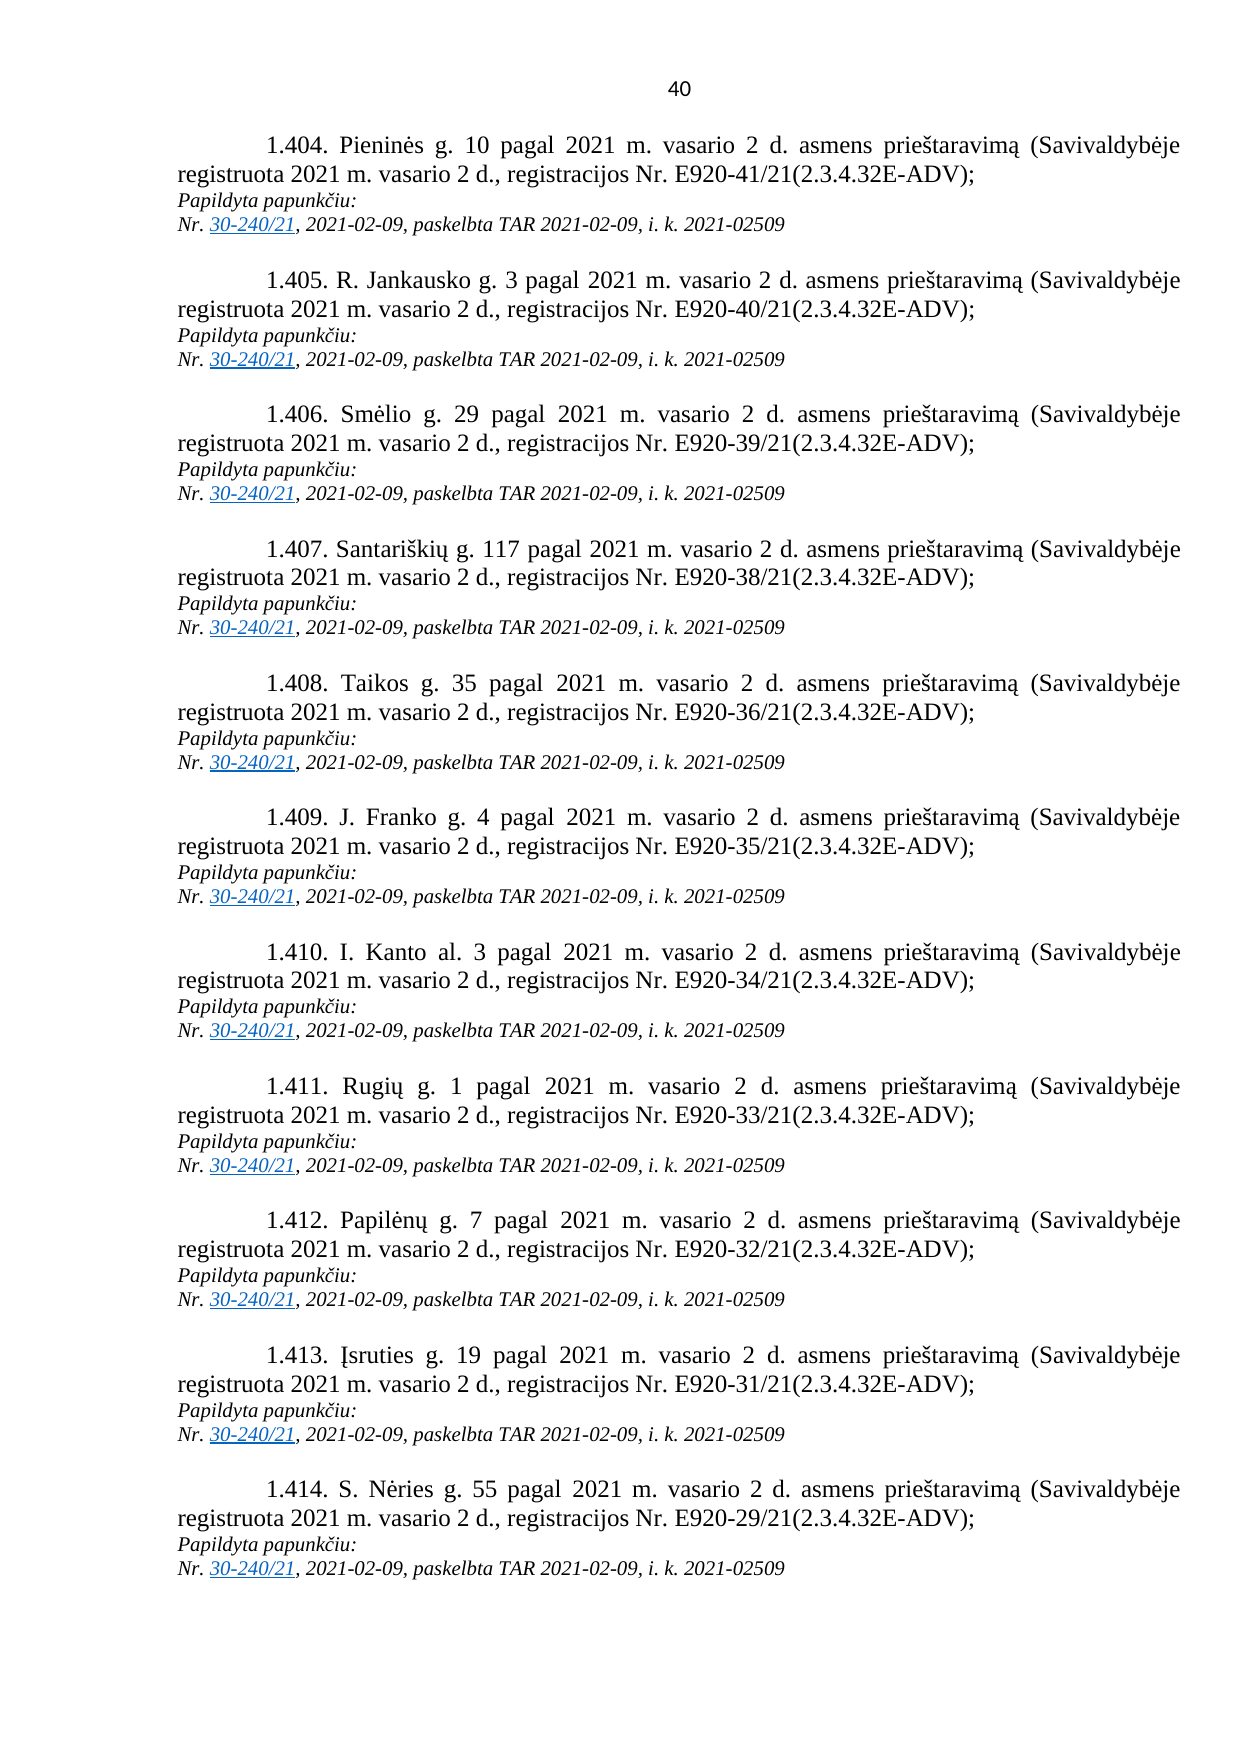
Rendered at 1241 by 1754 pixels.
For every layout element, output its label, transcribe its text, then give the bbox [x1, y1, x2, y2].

text Papildyta papunkčiu: [177, 1397, 1181, 1422]
text Papildyta papunkčiu: [177, 1263, 1181, 1287]
text 1.407. Santariškių g. 117 pagal 2021 m. vasario 2 d. asmens prieštaravimą (Savivaldybėje registruota 2021 m. vasario 2 d., registracijos Nr. E920-38/21(2.3.4.32E-ADV); [177, 534, 1181, 591]
text Papildyta papunkčiu: [177, 188, 1181, 212]
text 1.411. Rugių g. 1 pagal 2021 m. vasario 2 d. asmens prieštaravimą (Savivaldybėje registruota 2021 m. vasario 2 d., registracijos Nr. E920-33/21(2.3.4.32E-ADV); [177, 1071, 1181, 1129]
text Papildyta papunkčiu: [177, 322, 1181, 347]
text 1.405. R. Jankausko g. 3 pagal 2021 m. vasario 2 d. asmens prieštaravimą (Savivaldybėje registruota 2021 m. vasario 2 d., registracijos Nr. E920-40/21(2.3.4.32E-ADV); [177, 265, 1181, 322]
text Papildyta papunkčiu: [177, 1129, 1181, 1153]
text Nr. 30-240/21, 2021-02-09, paskelbta TAR 2021-02-09, i. k. 2021-02509 [177, 347, 1181, 371]
text 1.413. Įsruties g. 19 pagal 2021 m. vasario 2 d. asmens prieštaravimą (Savivaldybėje registruota 2021 m. vasario 2 d., registracijos Nr. E920-31/21(2.3.4.32E-ADV); [177, 1340, 1181, 1397]
text 1.410. I. Kanto al. 3 pagal 2021 m. vasario 2 d. asmens prieštaravimą (Savivaldybėje registruota 2021 m. vasario 2 d., registracijos Nr. E920-34/21(2.3.4.32E-ADV); [177, 937, 1181, 994]
text 1.414. S. Nėries g. 55 pagal 2021 m. vasario 2 d. asmens prieštaravimą (Savivaldybėje registruota 2021 m. vasario 2 d., registracijos Nr. E920-29/21(2.3.4.32E-ADV); [177, 1474, 1181, 1532]
text 1.408. Taikos g. 35 pagal 2021 m. vasario 2 d. asmens prieštaravimą (Savivaldybėje registruota 2021 m. vasario 2 d., registracijos Nr. E920-36/21(2.3.4.32E-ADV); [177, 668, 1181, 726]
text Nr. 30-240/21, 2021-02-09, paskelbta TAR 2021-02-09, i. k. 2021-02509 [177, 1153, 1181, 1177]
text Nr. 30-240/21, 2021-02-09, paskelbta TAR 2021-02-09, i. k. 2021-02509 [177, 212, 1181, 236]
text Papildyta papunkčiu: [177, 994, 1181, 1018]
text Nr. 30-240/21, 2021-02-09, paskelbta TAR 2021-02-09, i. k. 2021-02509 [177, 884, 1181, 908]
text Nr. 30-240/21, 2021-02-09, paskelbta TAR 2021-02-09, i. k. 2021-02509 [177, 1287, 1181, 1311]
text Nr. 30-240/21, 2021-02-09, paskelbta TAR 2021-02-09, i. k. 2021-02509 [177, 750, 1181, 774]
text 1.406. Smėlio g. 29 pagal 2021 m. vasario 2 d. asmens prieštaravimą (Savivaldybėje registruota 2021 m. vasario 2 d., registracijos Nr. E920-39/21(2.3.4.32E-ADV); [177, 399, 1181, 457]
text Nr. 30-240/21, 2021-02-09, paskelbta TAR 2021-02-09, i. k. 2021-02509 [177, 1422, 1181, 1446]
text Papildyta papunkčiu: [177, 457, 1181, 481]
text Nr. 30-240/21, 2021-02-09, paskelbta TAR 2021-02-09, i. k. 2021-02509 [177, 615, 1181, 639]
text Papildyta papunkčiu: [177, 1532, 1181, 1556]
text 1.412. Papilėnų g. 7 pagal 2021 m. vasario 2 d. asmens prieštaravimą (Savivaldybėje registruota 2021 m. vasario 2 d., registracijos Nr. E920-32/21(2.3.4.32E-ADV); [177, 1206, 1181, 1263]
text Nr. 30-240/21, 2021-02-09, paskelbta TAR 2021-02-09, i. k. 2021-02509 [177, 1556, 1181, 1580]
text 1.409. J. Franko g. 4 pagal 2021 m. vasario 2 d. asmens prieštaravimą (Savivaldybėje registruota 2021 m. vasario 2 d., registracijos Nr. E920-35/21(2.3.4.32E-ADV); [177, 802, 1181, 860]
text Papildyta papunkčiu: [177, 591, 1181, 615]
text Nr. 30-240/21, 2021-02-09, paskelbta TAR 2021-02-09, i. k. 2021-02509 [177, 1018, 1181, 1042]
text Papildyta papunkčiu: [177, 726, 1181, 750]
text Nr. 30-240/21, 2021-02-09, paskelbta TAR 2021-02-09, i. k. 2021-02509 [177, 481, 1181, 505]
text 1.404. Pieninės g. 10 pagal 2021 m. vasario 2 d. asmens prieštaravimą (Savivaldybėje registruota 2021 m. vasario 2 d., registracijos Nr. E920-41/21(2.3.4.32E-ADV); [177, 131, 1181, 188]
text Papildyta papunkčiu: [177, 860, 1181, 884]
